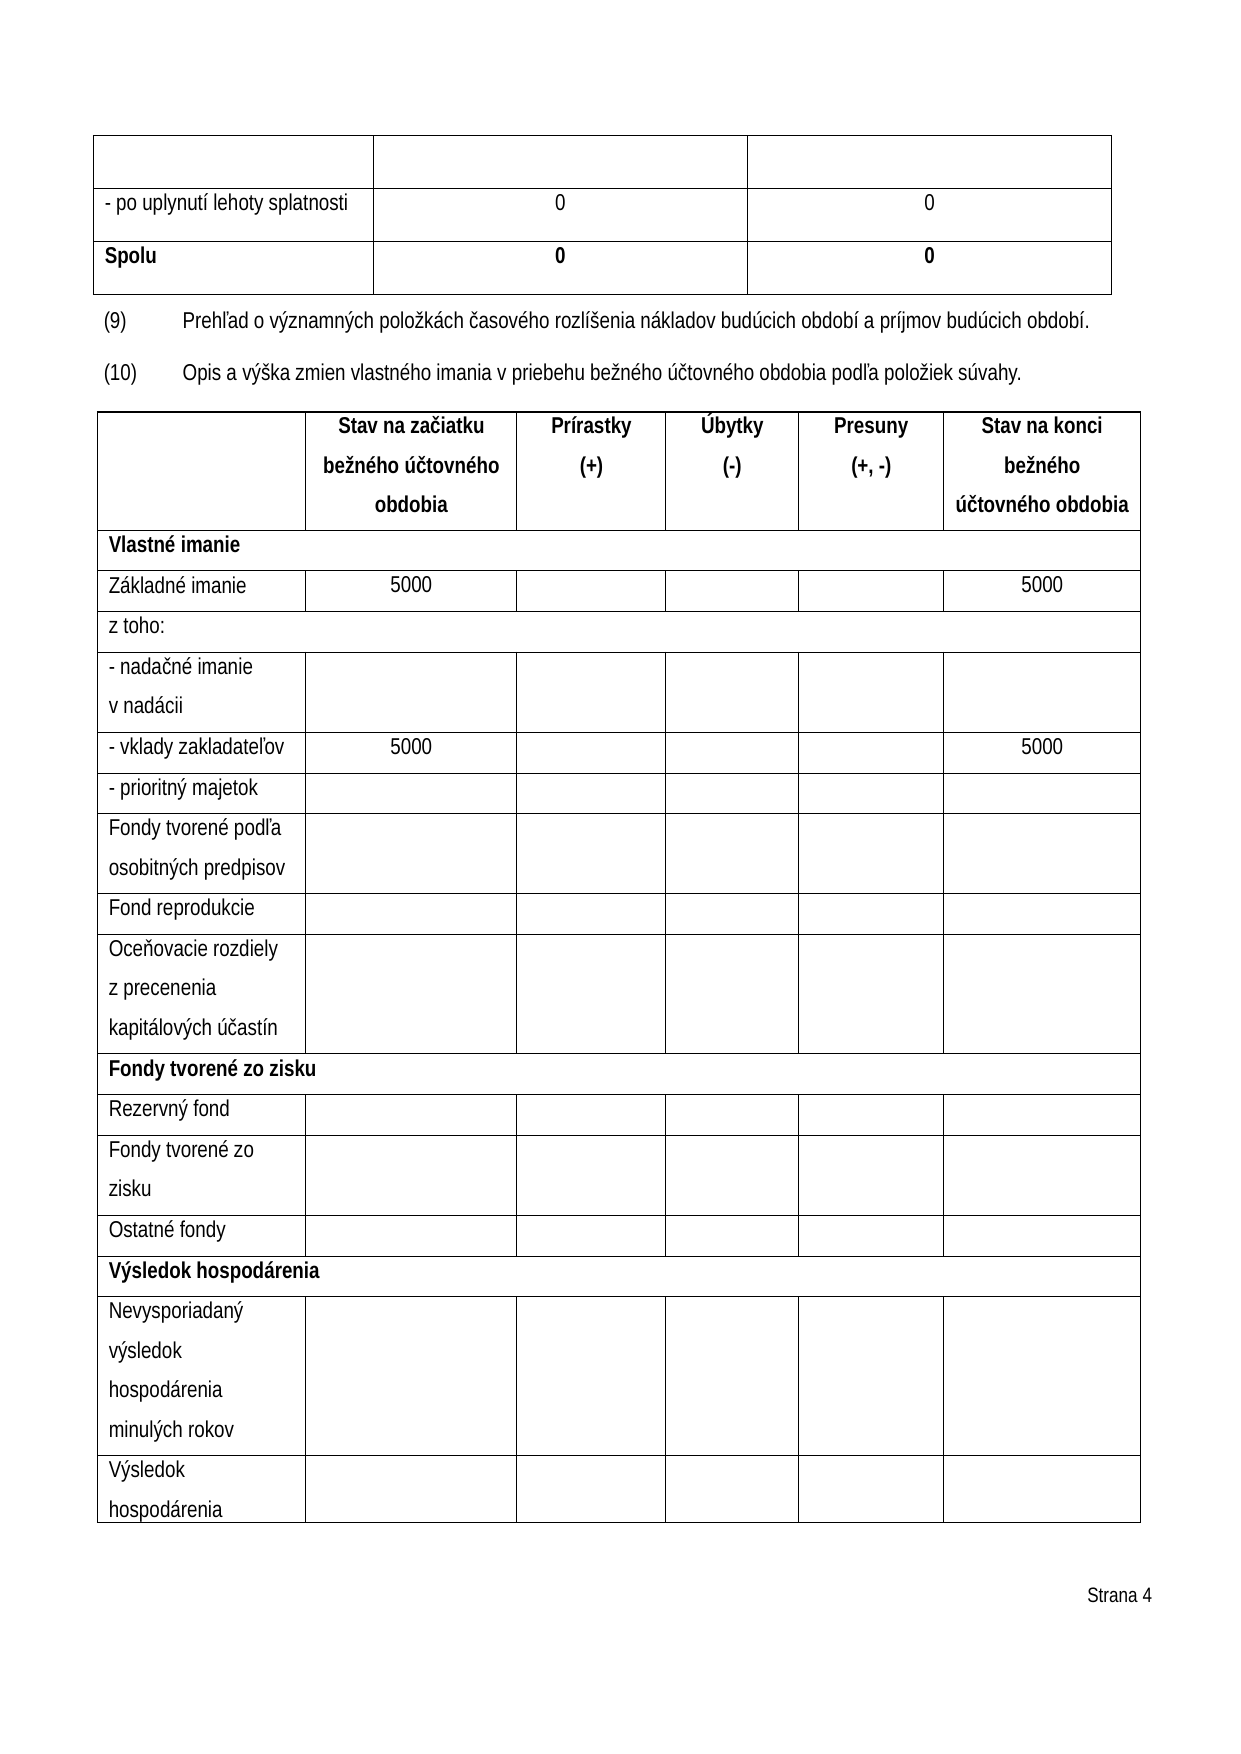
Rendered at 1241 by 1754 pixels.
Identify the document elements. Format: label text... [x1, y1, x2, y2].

table_cell [306, 774, 516, 813]
table_cell [944, 653, 1140, 732]
table_cell [666, 653, 798, 732]
table_cell [666, 1095, 798, 1135]
table_cell [517, 814, 665, 893]
table_cell - po uplynutí lehoty splatnosti [94, 189, 373, 241]
table_cell [517, 571, 665, 611]
table_cell [666, 774, 798, 813]
table_cell Oceňovacie rozdiely z precenenia kapitálových účastín [98, 935, 305, 1053]
table_cell [799, 1216, 943, 1256]
table_cell [799, 1136, 943, 1215]
table_cell [94, 136, 373, 188]
table_cell [799, 571, 943, 611]
table_cell 5000 [306, 733, 516, 772]
table_cell [666, 733, 798, 772]
table_header Prírastky (+) [517, 413, 665, 530]
table_cell [944, 1456, 1140, 1522]
table_cell [666, 1216, 798, 1256]
table_cell [517, 774, 665, 813]
table_cell Výsledok hospodárenia [98, 1456, 305, 1522]
table_cell [799, 894, 943, 934]
table_cell 0 [748, 189, 1111, 241]
table_cell [666, 894, 798, 934]
table_cell Fondy tvorené zo zisku [98, 1054, 1140, 1094]
table_cell [306, 1095, 516, 1135]
table_cell 5000 [306, 571, 516, 611]
table_cell z toho: [98, 612, 1140, 652]
table_cell [517, 1297, 665, 1455]
table_cell [666, 814, 798, 893]
table_cell Výsledok hospodárenia [98, 1257, 1140, 1296]
table_cell [666, 571, 798, 611]
table_cell [306, 894, 516, 934]
table_cell - prioritný majetok [98, 774, 305, 813]
table_cell 5000 [944, 733, 1140, 772]
table_cell 0 [374, 189, 747, 241]
table_cell Vlastné imanie [98, 531, 1140, 570]
table_cell [517, 653, 665, 732]
table_header Stav na konci bežného účtovného obdobia [944, 413, 1140, 530]
table_cell [666, 1297, 798, 1455]
table_cell [306, 1216, 516, 1256]
table_cell [944, 814, 1140, 893]
table_cell [944, 1216, 1140, 1256]
table_cell [517, 1216, 665, 1256]
table_cell Fondy tvorené zo zisku [98, 1136, 305, 1215]
table_cell [944, 935, 1140, 1053]
table_cell [517, 733, 665, 772]
table_cell 0 [748, 242, 1111, 294]
table_cell Fond reprodukcie [98, 894, 305, 934]
table_cell [517, 894, 665, 934]
table_cell [799, 774, 943, 813]
table_cell Základné imanie [98, 571, 305, 611]
table_cell [799, 733, 943, 772]
table_header [98, 413, 305, 530]
table_cell [517, 1136, 665, 1215]
table_cell [306, 1297, 516, 1455]
table_cell [748, 136, 1111, 188]
table_header Stav na začiatku bežného účtovného obdobia [306, 413, 516, 530]
table_cell Nevysporiadaný výsledok hospodárenia minulých rokov [98, 1297, 305, 1455]
table_cell - vklady zakladateľov [98, 733, 305, 772]
table_cell Spolu [94, 242, 373, 294]
table_cell [517, 1456, 665, 1522]
table_cell [306, 653, 516, 732]
table_cell 0 [374, 242, 747, 294]
table_cell [944, 1297, 1140, 1455]
table_header Presuny (+, -) [799, 413, 943, 530]
table_cell [517, 935, 665, 1053]
table_cell 5000 [944, 571, 1140, 611]
table_cell [666, 1456, 798, 1522]
table_cell [306, 814, 516, 893]
table_cell [306, 1456, 516, 1522]
table_cell Ostatné fondy [98, 1216, 305, 1256]
table_cell [306, 935, 516, 1053]
table_cell Fondy tvorené podľa osobitných predpisov [98, 814, 305, 893]
table_cell - nadačné imanie v nadácii [98, 653, 305, 732]
table_cell [517, 1095, 665, 1135]
table_cell [666, 1136, 798, 1215]
table_cell [799, 935, 943, 1053]
table_cell [799, 1456, 943, 1522]
list Opis a výška zmien vlastného imania v priebehu bežného účtovného obdobia podľa položiek súvahy. [103, 359, 1152, 386]
table_cell [944, 894, 1140, 934]
table_cell [799, 1095, 943, 1135]
table_cell [944, 1095, 1140, 1135]
table_cell Rezervný fond [98, 1095, 305, 1135]
table_cell [799, 653, 943, 732]
table_cell [666, 935, 798, 1053]
table_cell [306, 1136, 516, 1215]
table_header Úbytky (-) [666, 413, 798, 530]
table_cell [944, 774, 1140, 813]
table_cell [799, 814, 943, 893]
list Prehľad o významných položkách časového rozlíšenia nákladov budúcich období a príjmov budúcich období. [103, 307, 1152, 334]
table_cell [799, 1297, 943, 1455]
table_cell [944, 1136, 1140, 1215]
table_cell [374, 136, 747, 188]
